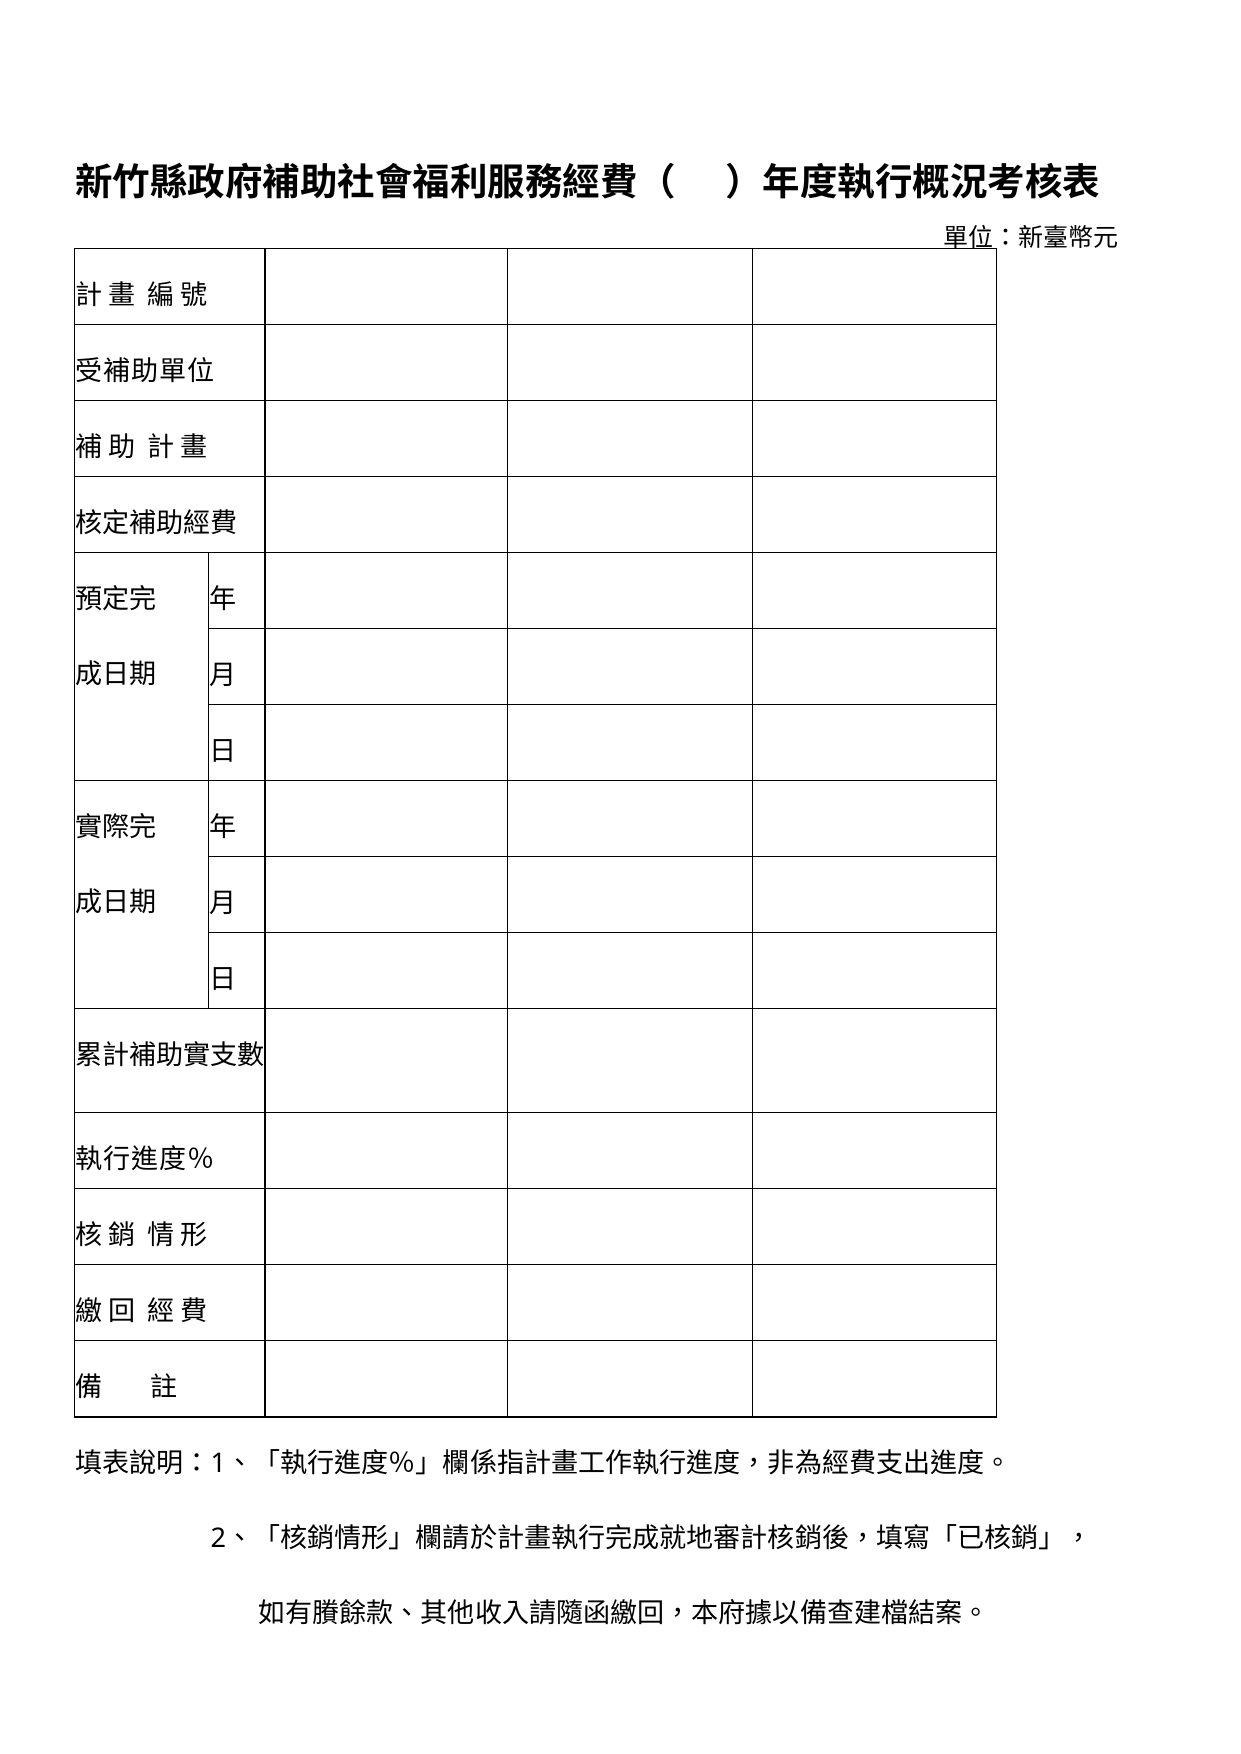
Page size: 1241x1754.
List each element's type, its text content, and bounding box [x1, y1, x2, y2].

table_cell [753, 629, 996, 704]
table_cell 累計補助實支數 [75, 1009, 264, 1112]
table_cell [508, 857, 752, 932]
table_cell 實際完 成日期 [75, 781, 208, 1008]
table_cell [508, 629, 752, 704]
table_cell 備 註 [75, 1341, 264, 1416]
text 2、「核銷情形」欄請於計畫執行完成就地審計核銷後，填寫「已核銷」， [75, 1492, 1165, 1567]
table_cell [753, 705, 996, 780]
table_cell [266, 325, 507, 400]
table_cell 執 行 進 度 ％ [75, 1113, 264, 1188]
table_cell [508, 553, 752, 628]
text 新竹縣政府補助社會福利服務經費（ ）年度執行概況考核表 [75, 135, 1165, 210]
table_cell [753, 857, 996, 932]
table_header [266, 249, 507, 324]
table_cell [508, 933, 752, 1008]
table_cell 日 [209, 933, 264, 1008]
table_cell [508, 1265, 752, 1340]
table_cell [753, 933, 996, 1008]
table_cell [266, 629, 507, 704]
table_cell [508, 1009, 752, 1112]
table_cell 年 [209, 553, 264, 628]
text 填表說明：1、「執行進度％」欄係指計畫工作執行進度，非為經費支出進度。 [75, 1417, 1165, 1492]
table_cell 受 補 助 單 位 [75, 325, 264, 400]
table_cell [266, 1265, 507, 1340]
table_header [753, 249, 996, 324]
table_cell 日 [209, 705, 264, 780]
table_cell [266, 1009, 507, 1112]
table_cell [508, 401, 752, 476]
table_cell 月 [209, 857, 264, 932]
table_cell 核 銷 情 形 [75, 1189, 264, 1264]
table_cell [508, 477, 752, 552]
table_cell [266, 1189, 507, 1264]
table_cell [266, 477, 507, 552]
table_cell [753, 553, 996, 628]
table_cell [266, 705, 507, 780]
table_cell [266, 1113, 507, 1188]
table_cell [753, 1265, 996, 1340]
table_cell 年 [209, 781, 264, 856]
table_cell [753, 401, 996, 476]
table_cell 預定完 成日期 [75, 553, 208, 780]
table_cell [753, 325, 996, 400]
table_cell 月 [209, 629, 264, 704]
table_cell [753, 1113, 996, 1188]
table_cell [508, 1113, 752, 1188]
table_cell [266, 857, 507, 932]
table_cell [753, 1341, 996, 1416]
table_cell [266, 933, 507, 1008]
table_cell [266, 553, 507, 628]
table_cell 補 助 計 畫 [75, 401, 264, 476]
table_cell 繳 回 經 費 [75, 1265, 264, 1340]
table_cell [266, 1341, 507, 1416]
text 單位：新臺幣元 [75, 210, 1123, 248]
table_header 計 畫 編 號 [75, 249, 264, 324]
table_cell [753, 477, 996, 552]
table_cell 核定補助經費 [75, 477, 264, 552]
table_cell [753, 781, 996, 856]
table_cell [266, 781, 507, 856]
table_cell [508, 781, 752, 856]
table_cell [753, 1189, 996, 1264]
table_cell [753, 1009, 996, 1112]
table_cell [508, 1341, 752, 1416]
table_header [508, 249, 752, 324]
table_cell [266, 401, 507, 476]
table_cell [508, 1189, 752, 1264]
text 如有賸餘款、其他收入請隨函繳回，本府據以備查建檔結案。 [75, 1567, 1165, 1642]
table_cell [508, 325, 752, 400]
table_cell [508, 705, 752, 780]
